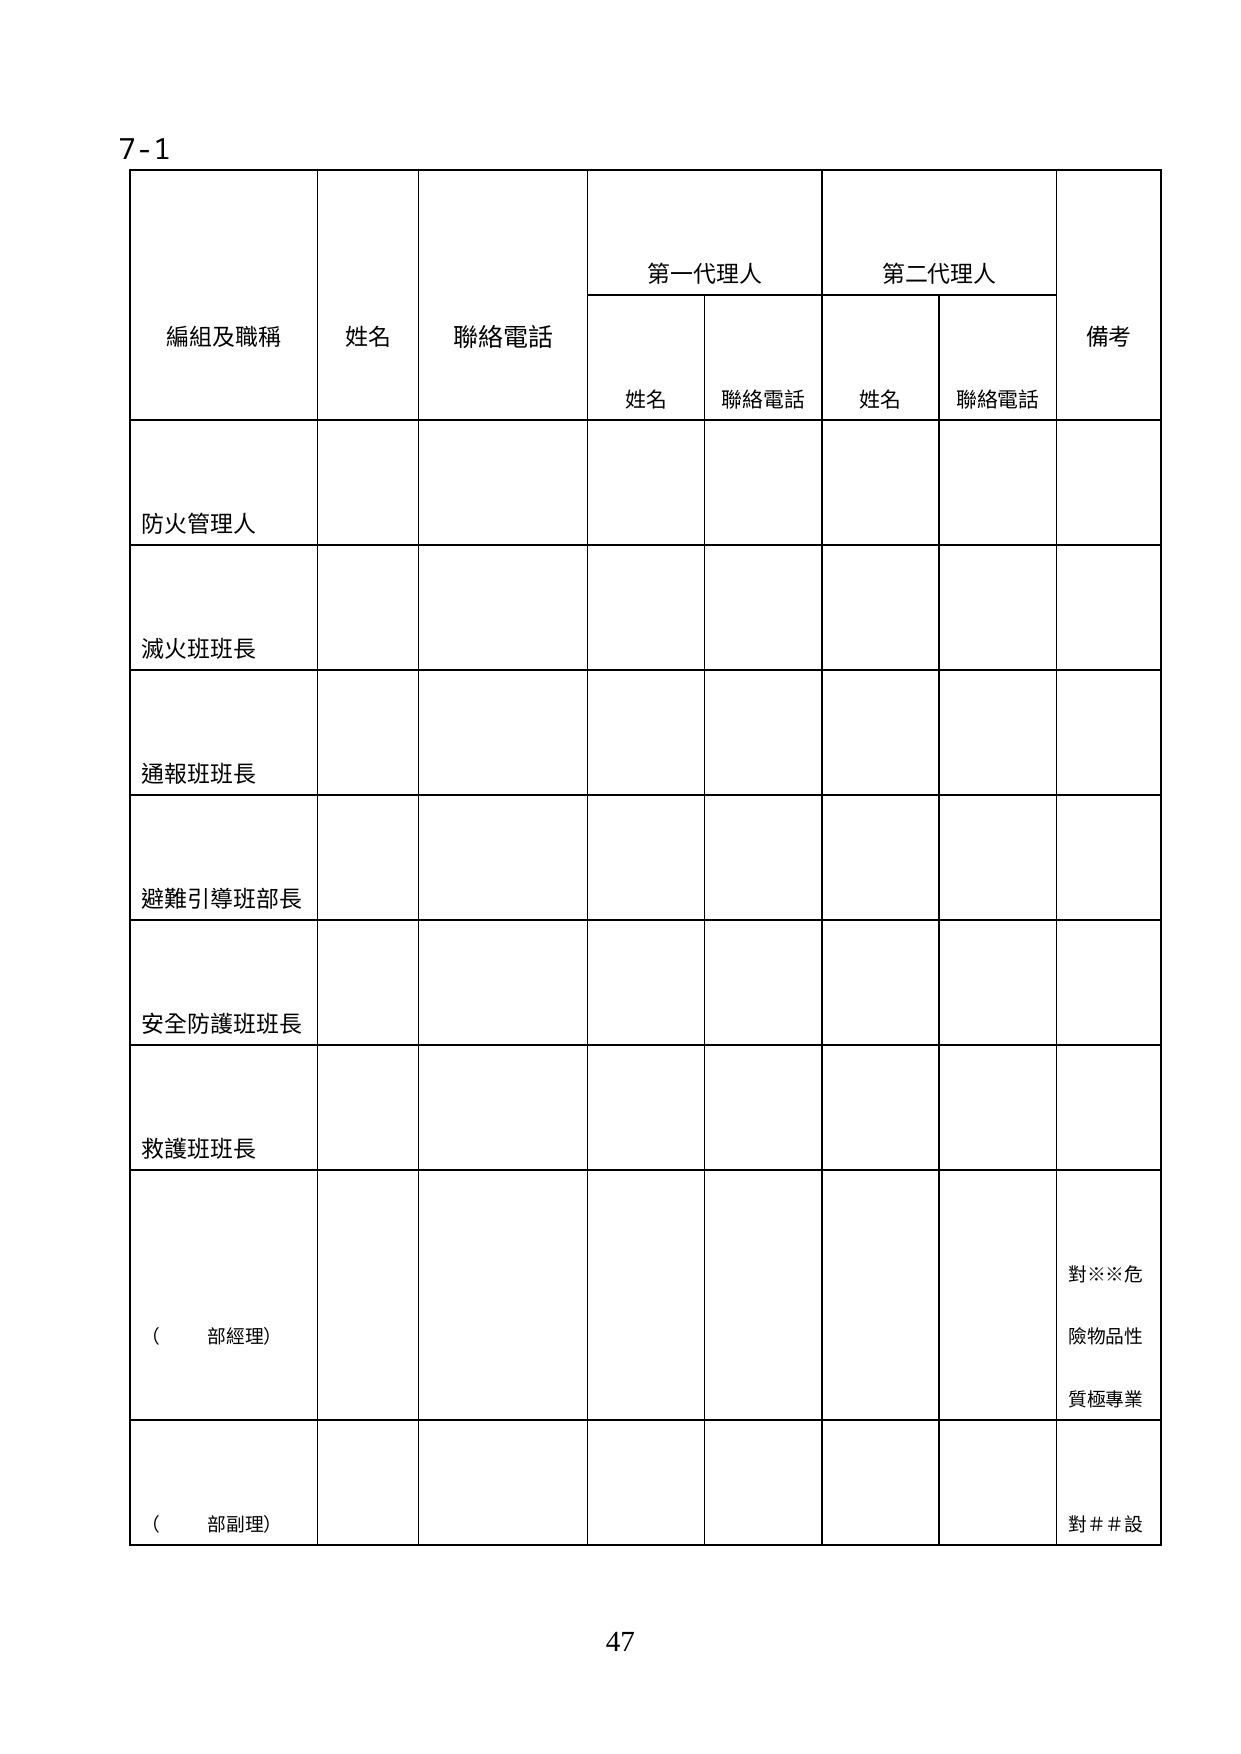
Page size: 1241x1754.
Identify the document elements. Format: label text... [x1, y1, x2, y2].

table_cell [940, 796, 1056, 919]
table_cell [419, 421, 587, 544]
table_cell [318, 421, 418, 544]
table_cell [588, 1171, 704, 1419]
table_cell [588, 421, 704, 544]
table_header 備考 [1057, 171, 1160, 419]
table_cell [823, 1046, 938, 1169]
table_cell [419, 1046, 587, 1169]
table_cell [940, 546, 1056, 669]
table_cell 姓名 [823, 296, 938, 419]
table_cell [940, 671, 1056, 794]
table_cell [940, 421, 1056, 544]
table_cell [1057, 671, 1160, 794]
table_cell [318, 1046, 418, 1169]
table_cell [419, 796, 587, 919]
table_cell [705, 1171, 821, 1419]
table_cell [823, 1421, 938, 1544]
table_header 第一代理人 [588, 171, 821, 294]
table_cell （ 部經理） [131, 1171, 317, 1419]
table_cell 通報班班長 [131, 671, 317, 794]
table_cell 安全防護班班長 [131, 921, 317, 1044]
table_cell [940, 1046, 1056, 1169]
table_cell 對※※危險物品性質極專業 [1057, 1171, 1160, 1419]
table_cell [318, 546, 418, 669]
table_cell [823, 671, 938, 794]
table_cell [705, 546, 821, 669]
table_cell [419, 546, 587, 669]
table_cell [318, 671, 418, 794]
table_header 編組及職稱 [131, 171, 317, 419]
table_cell [705, 1046, 821, 1169]
table_cell [588, 546, 704, 669]
table_cell [588, 921, 704, 1044]
table_cell [823, 421, 938, 544]
table_cell [940, 1421, 1056, 1544]
table_cell [318, 796, 418, 919]
table_header 聯絡電話 [419, 171, 587, 419]
table_cell [588, 1421, 704, 1544]
table_cell [1057, 546, 1160, 669]
table_cell 聯絡電話 [940, 296, 1056, 419]
table_cell （ 部副理） [131, 1421, 317, 1544]
table_header 第二代理人 [823, 171, 1056, 294]
table_cell [1057, 421, 1160, 544]
table_cell [588, 796, 704, 919]
table_cell 防火管理人 [131, 421, 317, 544]
table_cell [823, 921, 938, 1044]
table_cell [419, 1421, 587, 1544]
table_cell [318, 921, 418, 1044]
table_cell [419, 671, 587, 794]
table_cell [705, 796, 821, 919]
text 7-1 [118, 106, 1122, 169]
table_header 姓名 [318, 171, 418, 419]
table_cell [1057, 1046, 1160, 1169]
table_cell 聯絡電話 [705, 296, 821, 419]
table_cell 對＃＃設 [1057, 1421, 1160, 1544]
table_cell [705, 421, 821, 544]
table_cell [705, 671, 821, 794]
table_cell [705, 1421, 821, 1544]
table_cell [419, 1171, 587, 1419]
table_cell 避難引導班部長 [131, 796, 317, 919]
table_cell [318, 1171, 418, 1419]
table_cell [419, 921, 587, 1044]
table_cell [1057, 921, 1160, 1044]
table_cell [1057, 796, 1160, 919]
table_cell [823, 1171, 938, 1419]
table_cell [823, 796, 938, 919]
table_cell 救護班班長 [131, 1046, 317, 1169]
table_cell [318, 1421, 418, 1544]
table_cell 姓名 [588, 296, 704, 419]
table_cell [705, 921, 821, 1044]
table_cell [588, 671, 704, 794]
table_cell [823, 546, 938, 669]
table_cell [940, 921, 1056, 1044]
table_cell [940, 1171, 1056, 1419]
table_cell [588, 1046, 704, 1169]
table_cell 滅火班班長 [131, 546, 317, 669]
